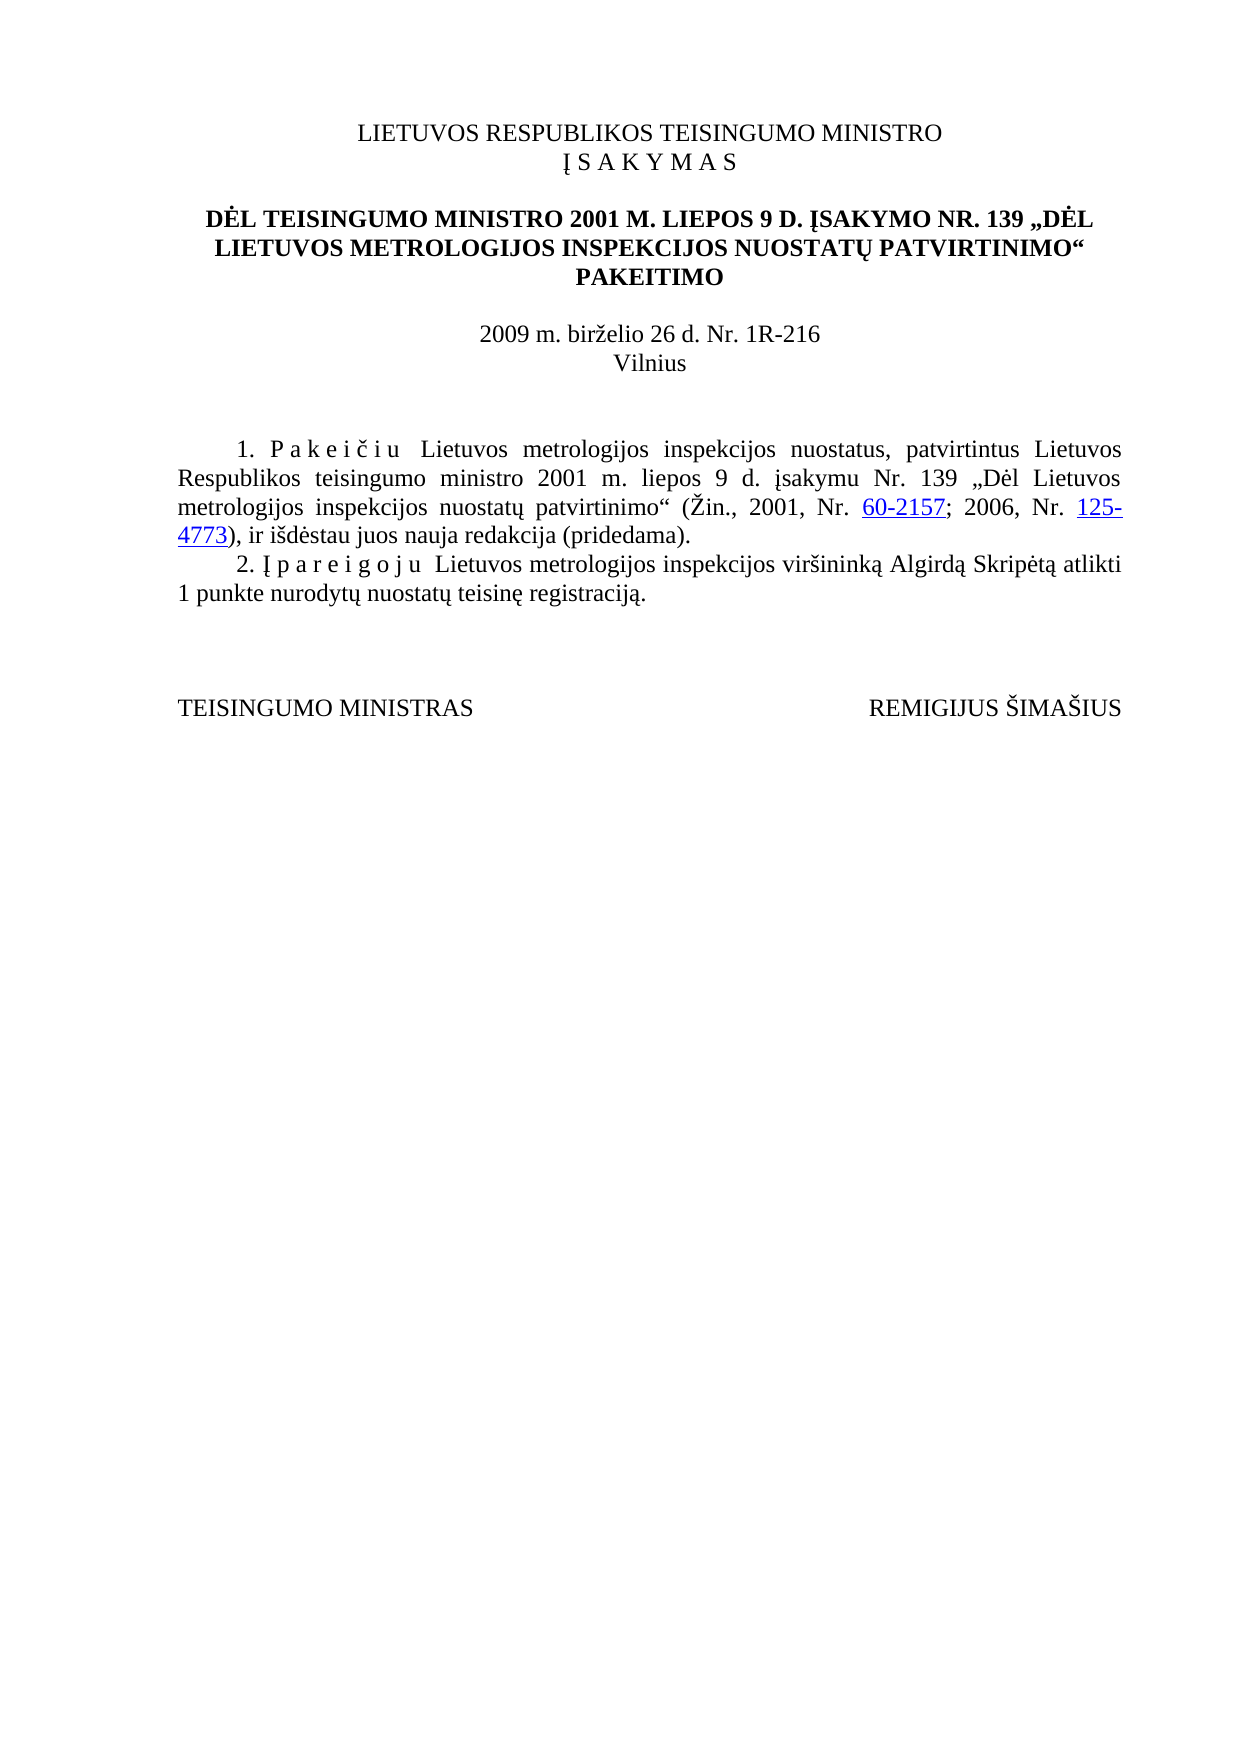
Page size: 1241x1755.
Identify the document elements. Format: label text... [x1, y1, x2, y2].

text LIETUVOS RESPUBLIKOS TEISINGUMO MINISTRO [177, 118, 1122, 147]
text Vilnius [177, 348, 1122, 377]
text 2. Įpareigoju Lietuvos metrologijos inspekcijos viršininką Algirdą Skripėtą atlikti 1 punkte nurodytų nuostatų teisinę registraciją. [177, 549, 1122, 607]
text TEISINGUMO MINISTRAS REMIGIJUS ŠIMAŠIUS [177, 693, 1122, 722]
text 1. Pakeičiu Lietuvos metrologijos inspekcijos nuostatus, patvirtintus Lietuvos Respublikos teisingumo ministro 2001 m. liepos 9 d. įsakymu Nr. 139 „Dėl Lietuvos metrologijos inspekcijos nuostatų patvirtinimo“ (Žin., 2001, Nr. 60-2157; 2006, Nr. 125-4773), ir išdėstau juos nauja redakcija (pridedama). [177, 434, 1122, 549]
text 2009 m. birželio 26 d. Nr. 1R-216 [177, 319, 1122, 348]
text ĮSAKYMAS [177, 147, 1122, 176]
text DĖL TEISINGUMO MINISTRO 2001 M. LIEPOS 9 D. ĮSAKYMO NR. 139 „DĖL LIETUVOS METROLOGIJOS INSPEKCIJOS NUOSTATŲ PATVIRTINIMO“ PAKEITIMO [177, 204, 1122, 291]
